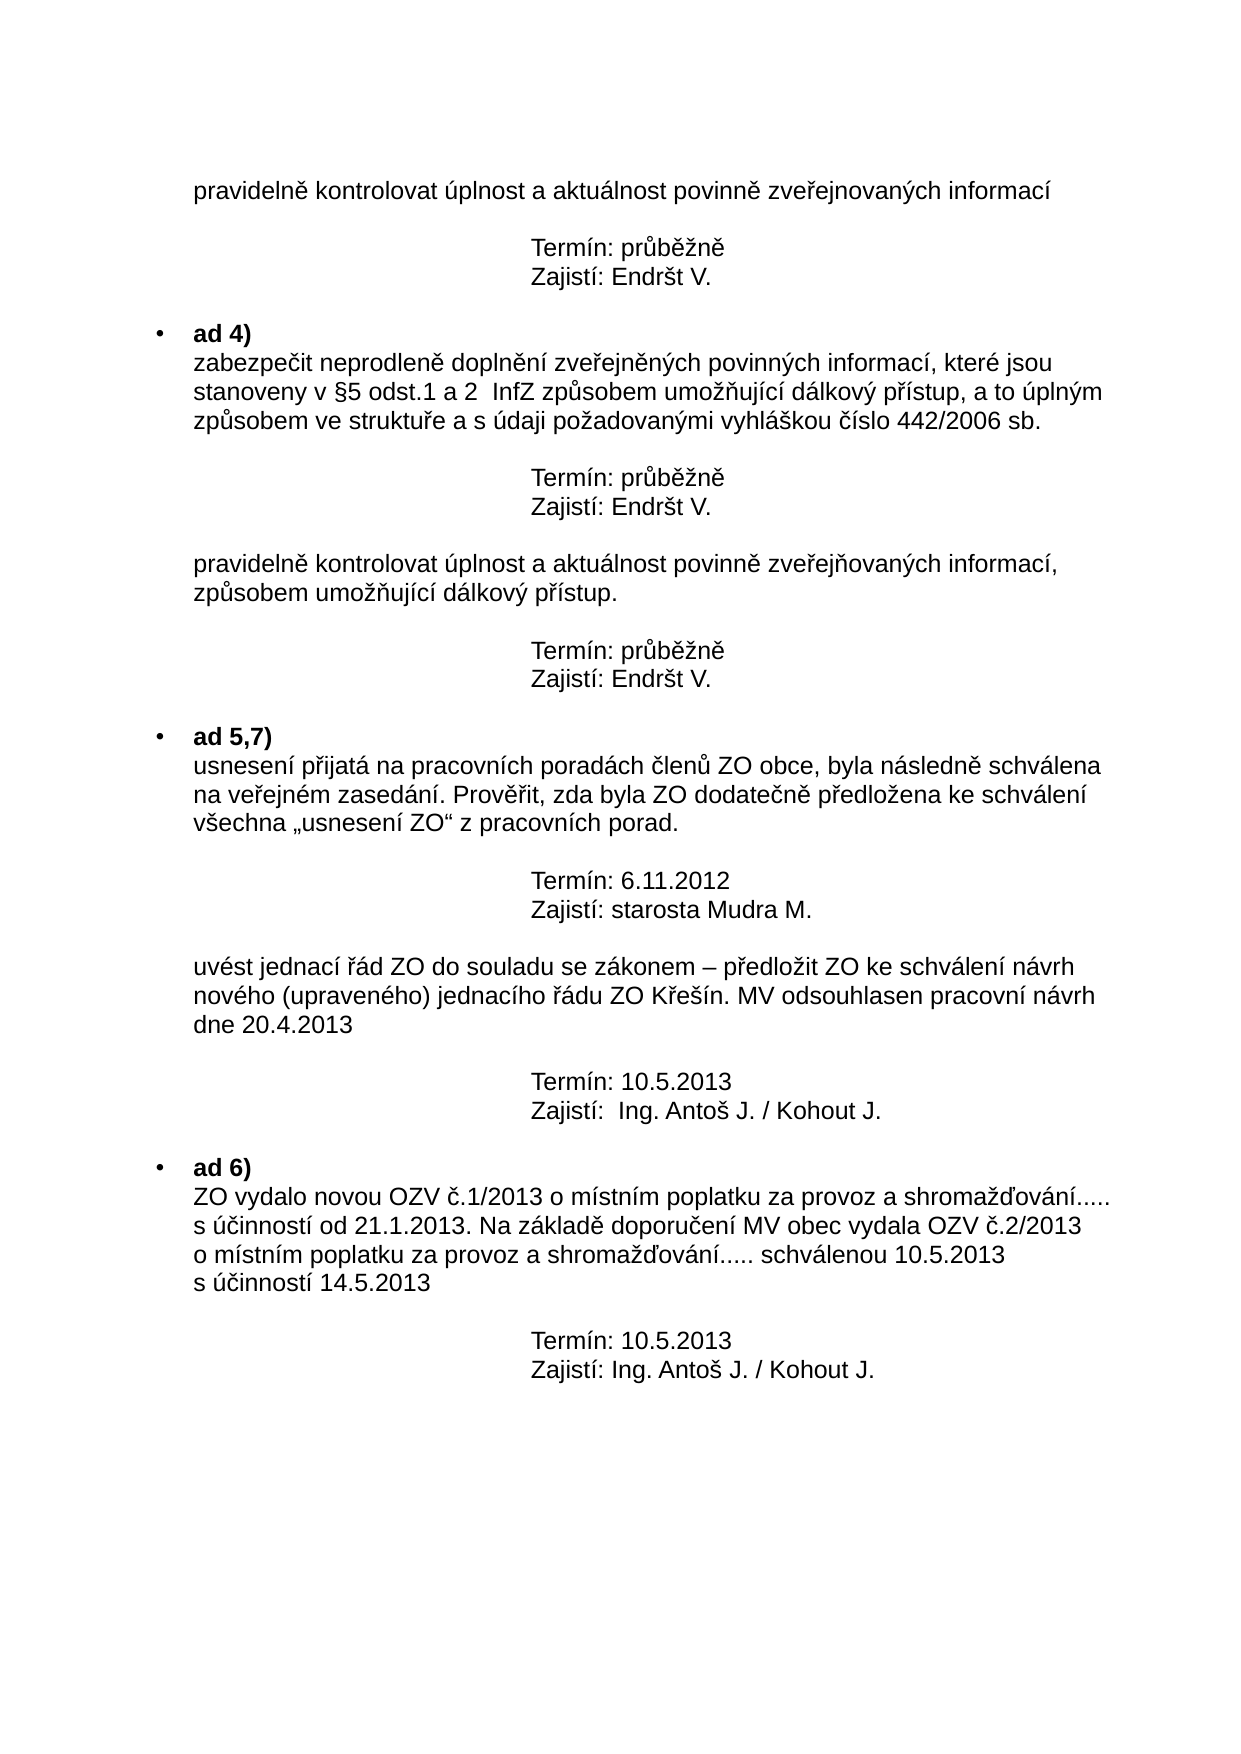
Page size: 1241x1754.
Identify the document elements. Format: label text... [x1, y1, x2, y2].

list Zajistí: starosta Mudra M. [493, 894, 1122, 923]
list ad 4) [156, 319, 1122, 348]
list Termín: průběžně [493, 636, 1122, 664]
list o místním poplatku za provoz a shromažďování..... schválenou 10.5.2013 [156, 1240, 1122, 1268]
list Termín: 10.5.2013 [493, 1067, 1122, 1096]
list Termín: průběžně [493, 463, 1122, 492]
list ad 5,7) [156, 722, 1122, 751]
list Termín: 10.5.2013 [493, 1326, 1122, 1355]
list pravidelně kontrolovat úplnost a aktuálnost povinně zveřejnovaných informací [156, 176, 1122, 204]
list ad 6) [156, 1153, 1122, 1182]
list Termín: 6.11.2012 [493, 866, 1122, 894]
list Zajistí: Endršt V. [493, 492, 1122, 521]
list usnesení přijatá na pracovních poradách členů ZO obce, byla následně schválena na veřejném zasedání. Prověřit, zda byla ZO dodatečně předložena ke schválení všechna „usnesení ZO“ z pracovních porad. [156, 751, 1122, 837]
list pravidelně kontrolovat úplnost a aktuálnost povinně zveřejňovaných informací, způsobem umožňující dálkový přístup. [156, 549, 1122, 607]
list Termín: průběžně [493, 233, 1122, 262]
list Zajistí: Ing. Antoš J. / Kohout J. [493, 1096, 1122, 1124]
list s účinností 14.5.2013 [156, 1268, 1122, 1297]
list uvést jednací řád ZO do souladu se zákonem – předložit ZO ke schválení návrh nového (upraveného) jednacího řádu ZO Křešín. MV odsouhlasen pracovní návrh dne 20.4.2013 [156, 952, 1122, 1038]
list ZO vydalo novou OZV č.1/2013 o místním poplatku za provoz a shromažďování..... s účinností od 21.1.2013. Na základě doporučení MV obec vydala OZV č.2/2013 [156, 1182, 1122, 1240]
list Zajistí: Ing. Antoš J. / Kohout J. [493, 1355, 1122, 1383]
list zabezpečit neprodleně doplnění zveřejněných povinných informací, které jsou stanoveny v §5 odst.1 a 2 InfZ způsobem umožňující dálkový přístup, a to úplným způsobem ve struktuře a s údaji požadovanými vyhláškou číslo 442/2006 sb. [156, 348, 1122, 434]
list Zajistí: Endršt V. [493, 262, 1122, 291]
list Zajistí: Endršt V. [493, 664, 1122, 693]
